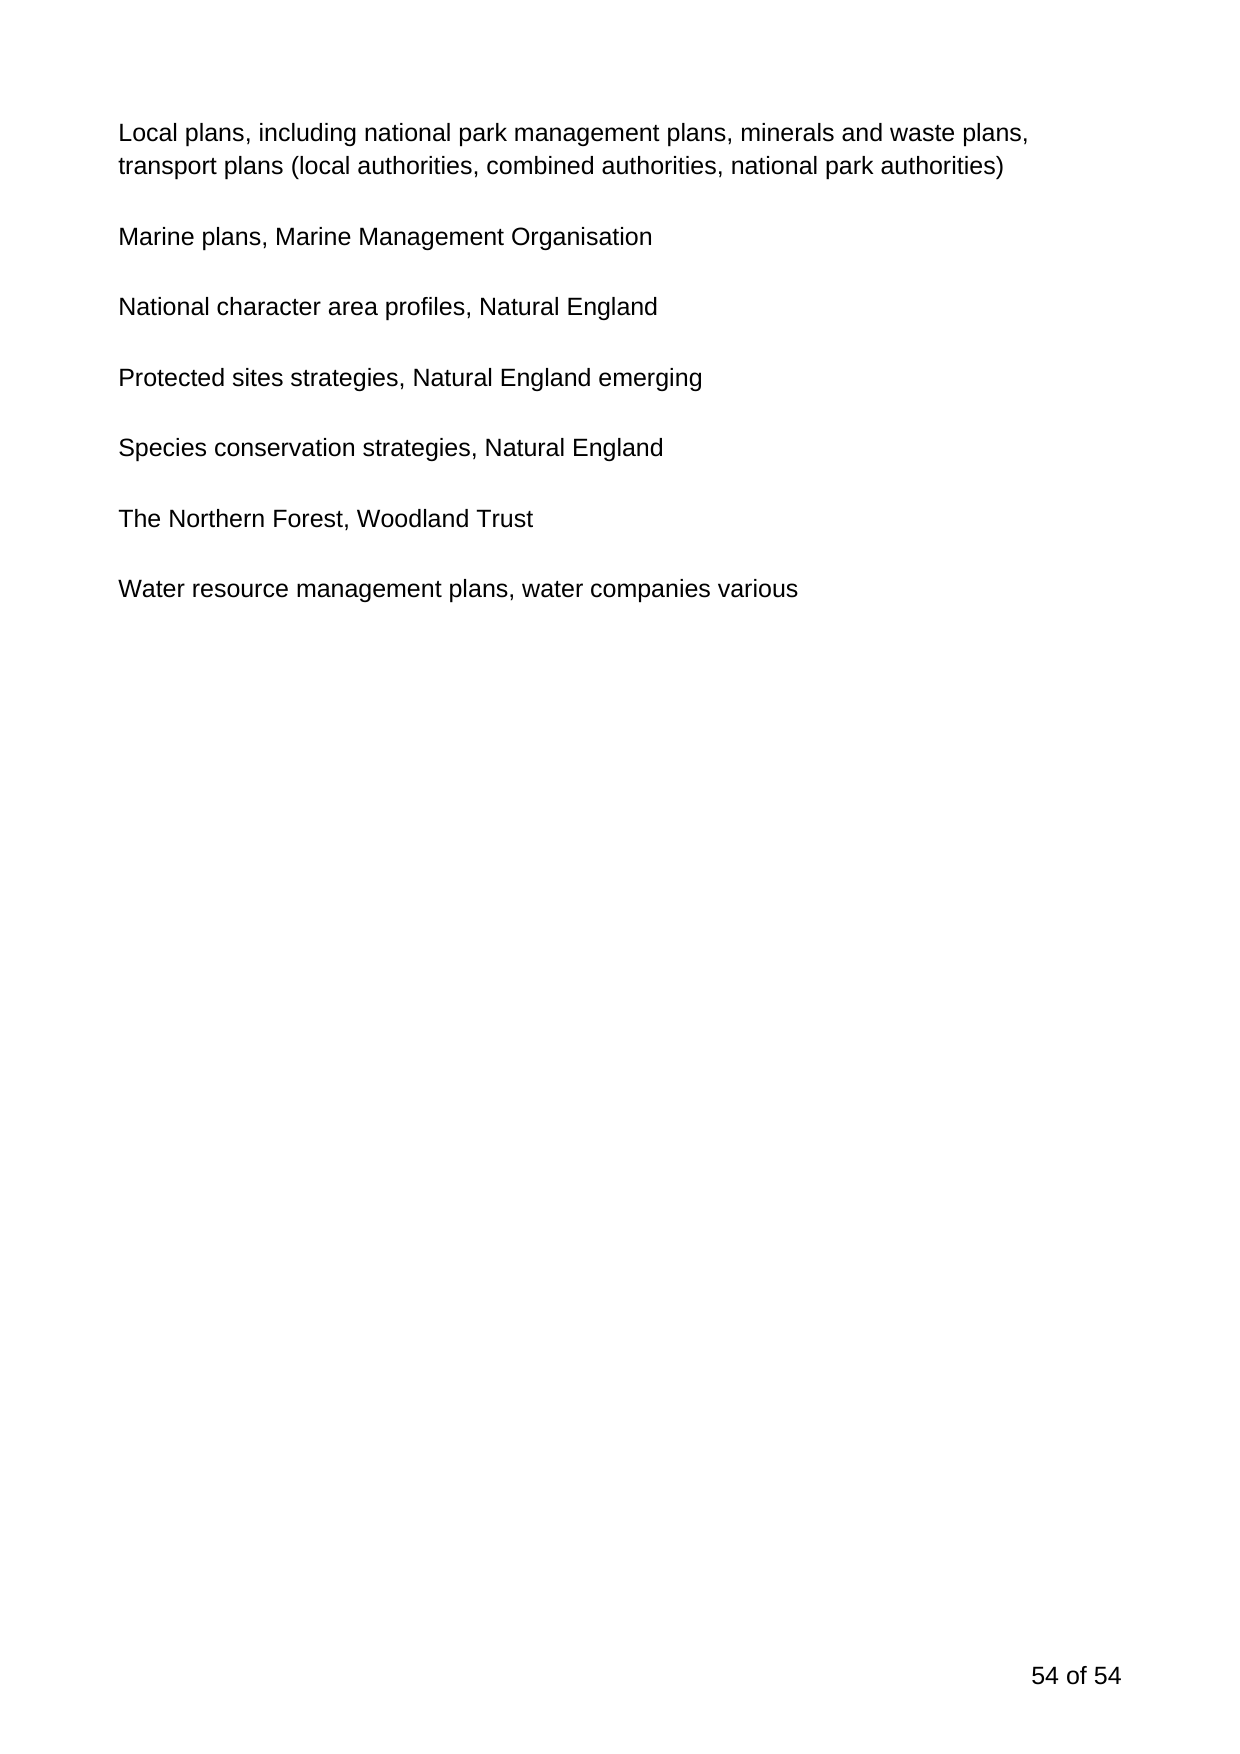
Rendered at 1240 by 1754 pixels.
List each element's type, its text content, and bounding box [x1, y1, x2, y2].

text Water resource management plans, water companies various [118, 574, 1121, 603]
text The Northern Forest, Woodland Trust [118, 504, 1121, 532]
text Marine plans, Marine Management Organisation [118, 222, 1121, 250]
text Local plans, including national park management plans, minerals and waste plans, transport plans (local authorities, combined authorities, national park authorities) [118, 118, 1121, 180]
text Protected sites strategies, Natural England emerging [118, 363, 1121, 391]
text Species conservation strategies, Natural England [118, 433, 1121, 462]
text National character area profiles, Natural England [118, 292, 1121, 321]
